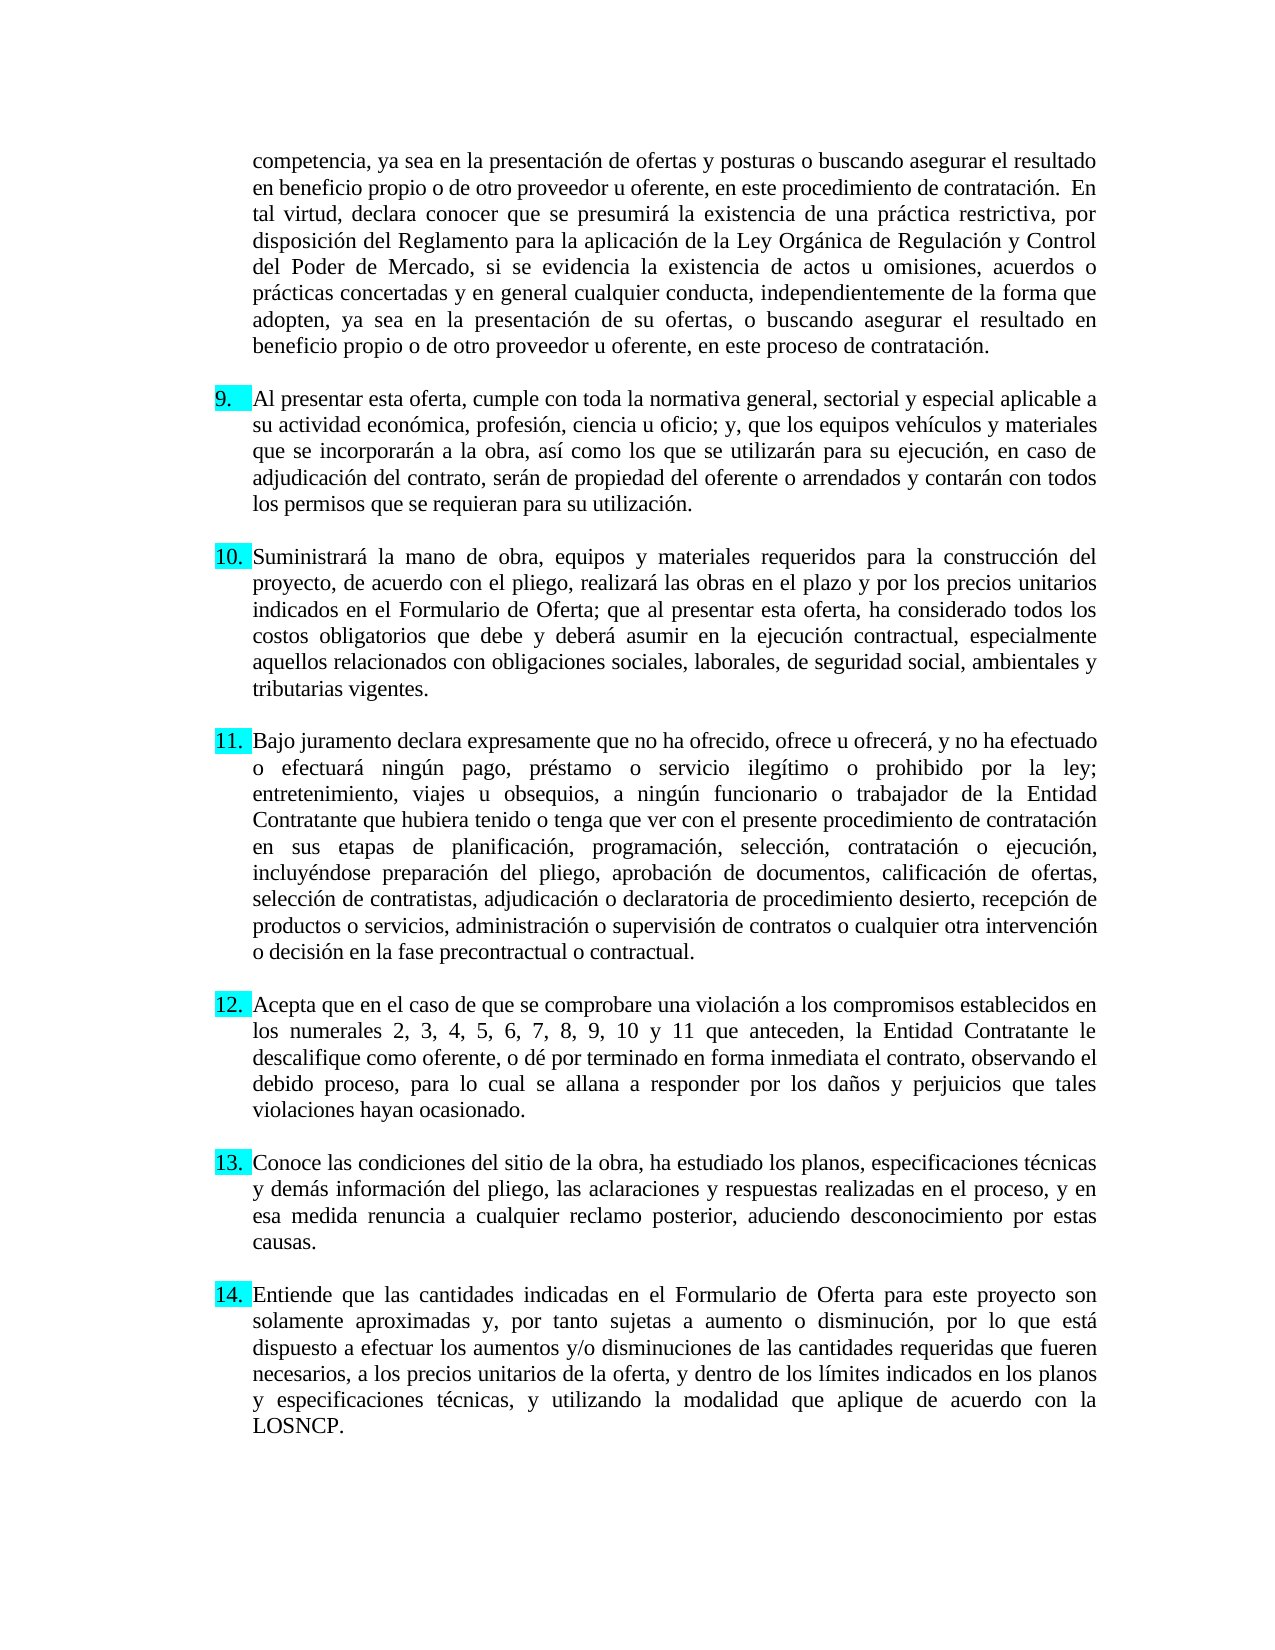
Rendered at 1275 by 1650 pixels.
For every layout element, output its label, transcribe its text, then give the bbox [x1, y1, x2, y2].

list Bajo juramento declara expresamente que no ha ofrecido, ofrece u ofrecerá, y no ha efectuado o efectuará ningún pago, préstamo o servicio ilegítimo o prohibido por la ley; entretenimiento, viajes u obsequios, a ningún funcionario o trabajador de la Entidad Contratante que hubiera tenido o tenga que ver con el presente procedimiento de contratación en sus etapas de planificación, programación, selección, contratación o ejecución, incluyéndose preparación del pliego, aprobación de documentos, calificación de ofertas, selección de contratistas, adjudicación o declaratoria de procedimiento desierto, recepción de productos o servicios, administración o supervisión de contratos o cualquier otra intervención o decisión en la fase precontractual o contractual. [215, 727, 1098, 964]
list Al presentar esta oferta, cumple con toda la normativa general, sectorial y especial aplicable a su actividad económica, profesión, ciencia u oficio; y, que los equipos vehículos y materiales que se incorporarán a la obra, así como los que se utilizarán para su ejecución, en caso de adjudicación del contrato, serán de propiedad del oferente o arrendados y contarán con todos los permisos que se requieran para su utilización. [215, 385, 1098, 517]
list Acepta que en el caso de que se comprobare una violación a los compromisos establecidos en los numerales 2, 3, 4, 5, 6, 7, 8, 9, 10 y 11 que anteceden, la Entidad Contratante le descalifique como oferente, o dé por terminado en forma inmediata el contrato, observando el debido proceso, para lo cual se allana a responder por los daños y perjuicios que tales violaciones hayan ocasionado. [215, 991, 1098, 1123]
list Suministrará la mano de obra, equipos y materiales requeridos para la construcción del proyecto, de acuerdo con el pliego, realizará las obras en el plazo y por los precios unitarios indicados en el Formulario de Oferta; que al presentar esta oferta, ha considerado todos los costos obligatorios que debe y deberá asumir en la ejecución contractual, especialmente aquellos relacionados con obligaciones sociales, laborales, de seguridad social, ambientales y tributarias vigentes. [215, 543, 1098, 701]
list Conoce las condiciones del sitio de la obra, ha estudiado los planos, especificaciones técnicas y demás información del pliego, las aclaraciones y respuestas realizadas en el proceso, y en esa medida renuncia a cualquier reclamo posterior, aduciendo desconocimiento por estas causas. [215, 1149, 1098, 1254]
list competencia, ya sea en la presentación de ofertas y posturas o buscando asegurar el resultado en beneficio propio o de otro proveedor u oferente, en este procedimiento de contratación. En tal virtud, declara conocer que se presumirá la existencia de una práctica restrictiva, por disposición del Reglamento para la aplicación de la Ley Orgánica de Regulación y Control del Poder de Mercado, si se evidencia la existencia de actos u omisiones, acuerdos o prácticas concertadas y en general cualquier conducta, independientemente de la forma que adopten, ya sea en la presentación de su ofertas, o buscando asegurar el resultado en beneficio propio o de otro proveedor u oferente, en este proceso de contratación. [215, 148, 1098, 358]
list Entiende que las cantidades indicadas en el Formulario de Oferta para este proyecto son solamente aproximadas y, por tanto sujetas a aumento o disminución, por lo que está dispuesto a efectuar los aumentos y/o disminuciones de las cantidades requeridas que fueren necesarios, a los precios unitarios de la oferta, y dentro de los límites indicados en los planos y especificaciones técnicas, y utilizando la modalidad que aplique de acuerdo con la LOSNCP. [215, 1281, 1098, 1439]
